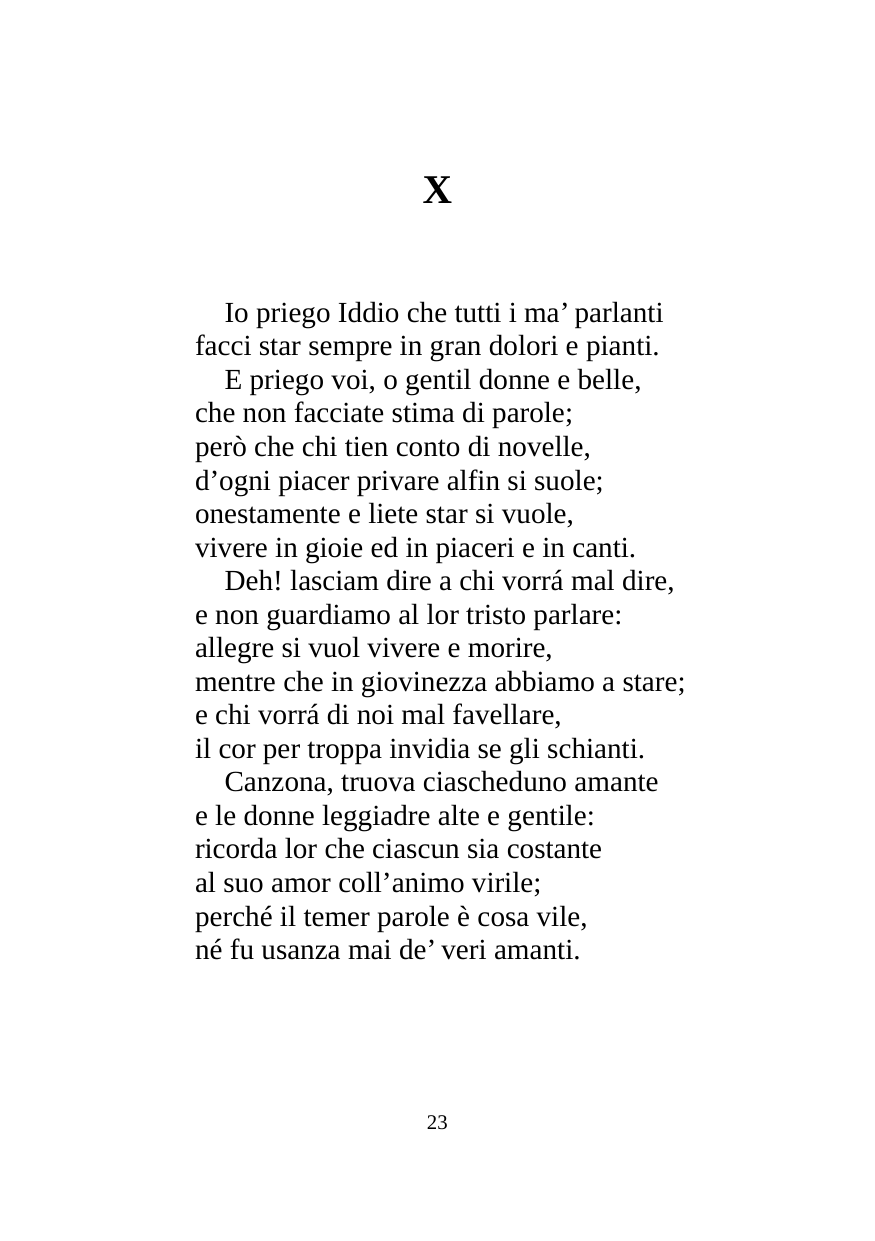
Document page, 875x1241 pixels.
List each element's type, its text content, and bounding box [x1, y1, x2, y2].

subtitle X [106, 165, 768, 212]
text Canzona, truova ciascheduno amante e le donne leggiadre alte e gentile: ricorda lor che ciascun sia costante al suo amor coll’animo virile; perché il temer parole è cosa vile, né fu usanza mai de’ veri amanti. [195, 764, 768, 966]
text E priego voi, o gentil donne e belle, che non facciate stima di parole; però che chi tien conto di novelle, d’ogni piacer privare alfin si suole; onestamente e liete star si vuole, vivere in gioie ed in piaceri e in canti. [195, 362, 768, 563]
text Io priego Iddio che tutti i ma’ parlanti facci star sempre in gran dolori e pianti. [195, 295, 768, 362]
text Deh! lasciam dire a chi vorrá mal dire, e non guardiamo al lor tristo parlare: allegre si vuol vivere e morire, mentre che in giovinezza abbiamo a stare; e chi vorrá di noi mal favellare, il cor per troppa invidia se gli schianti. [195, 563, 768, 764]
